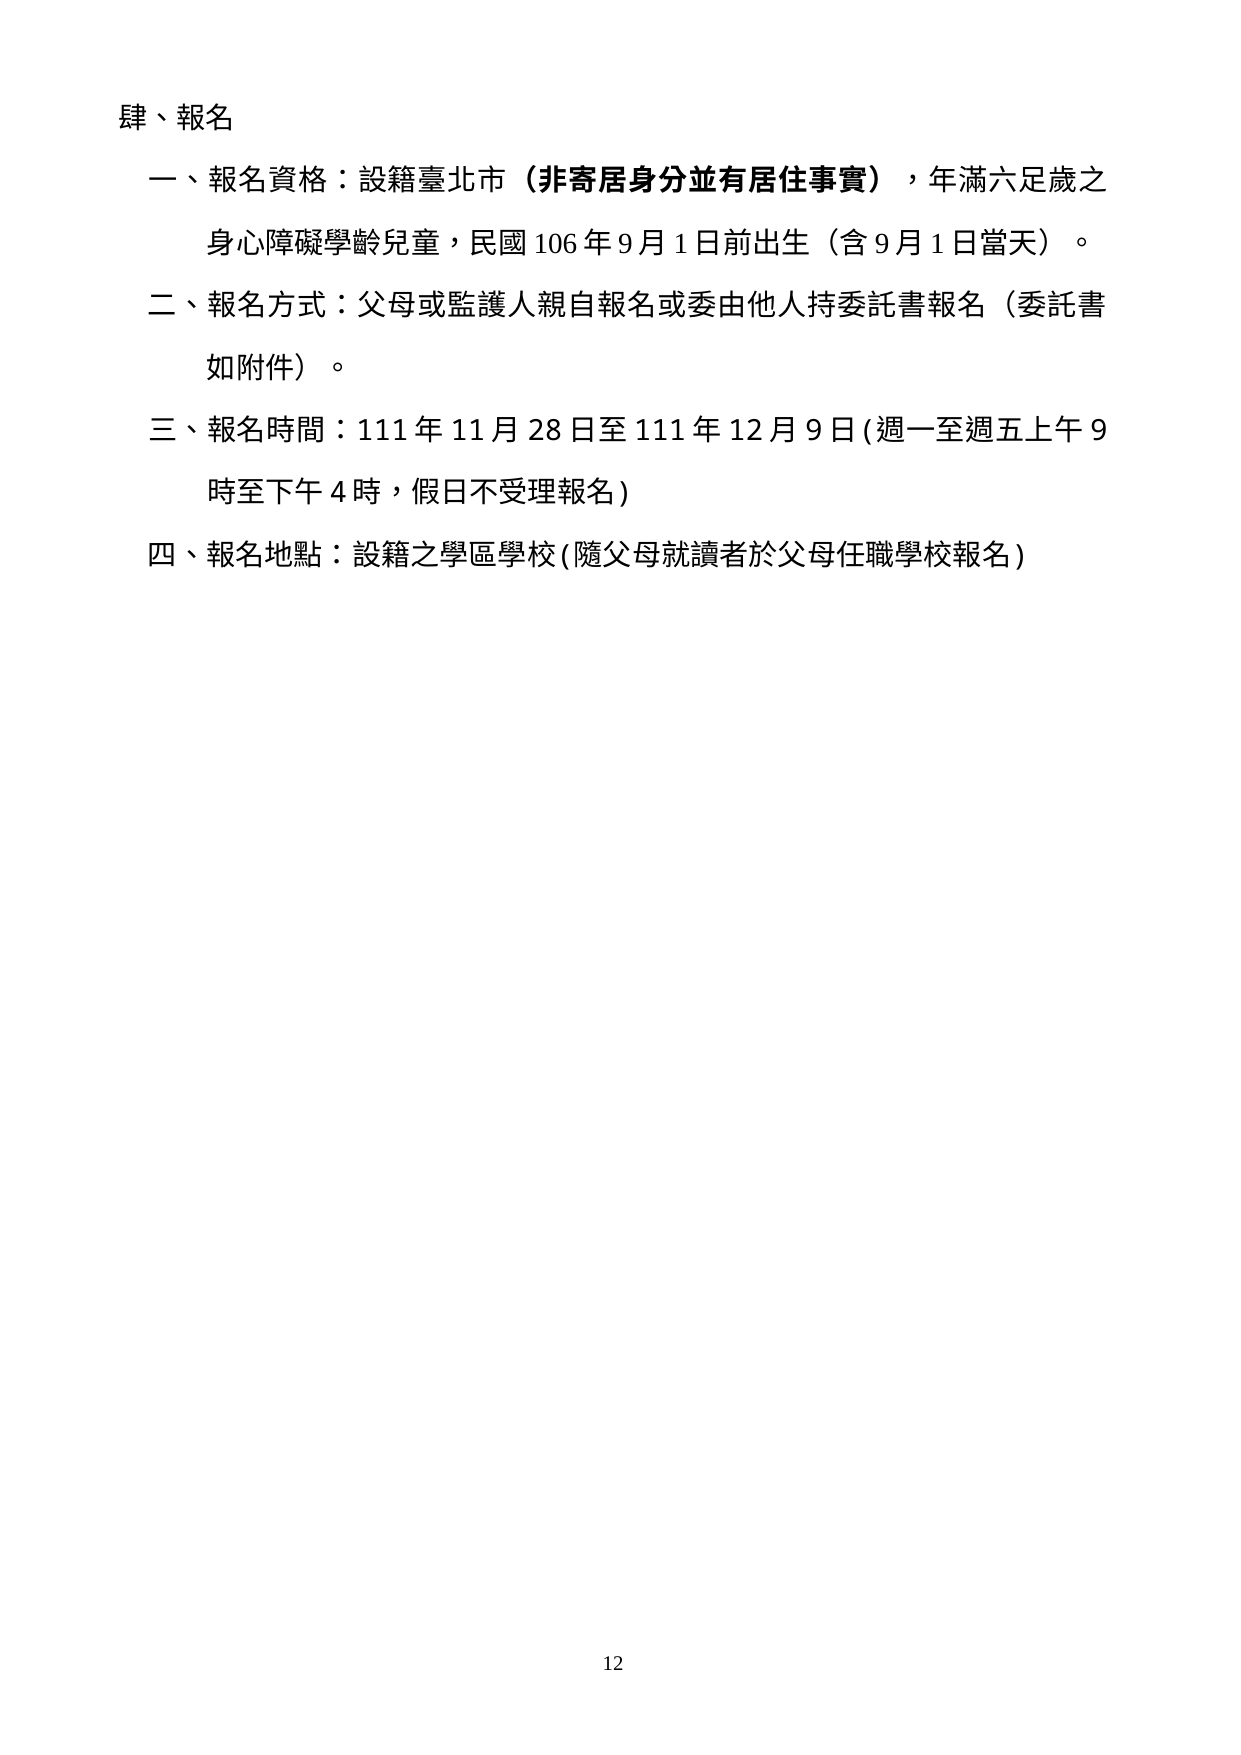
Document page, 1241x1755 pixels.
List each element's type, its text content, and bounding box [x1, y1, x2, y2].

text 三、報名時間：111年11月28日至111年12月9日(週一至週五上午9時至下午4時，假日不受理報名) [148, 386, 1107, 511]
text 二、報名方式：父母或監護人親自報名或委由他人持委託書報名（委託書如附件）。 [148, 261, 1107, 386]
text 一、報名資格：設籍臺北市（非寄居身分並有居住事實），年滿六足歲之身心障礙學齡兒童，民國106年9月1日前出生（含9月1日當天）。 [148, 136, 1107, 261]
text 四、報名地點：設籍之學區學校(隨父母就讀者於父母任職學校報名) [148, 511, 1107, 574]
text 肆、報名 [118, 74, 1107, 136]
